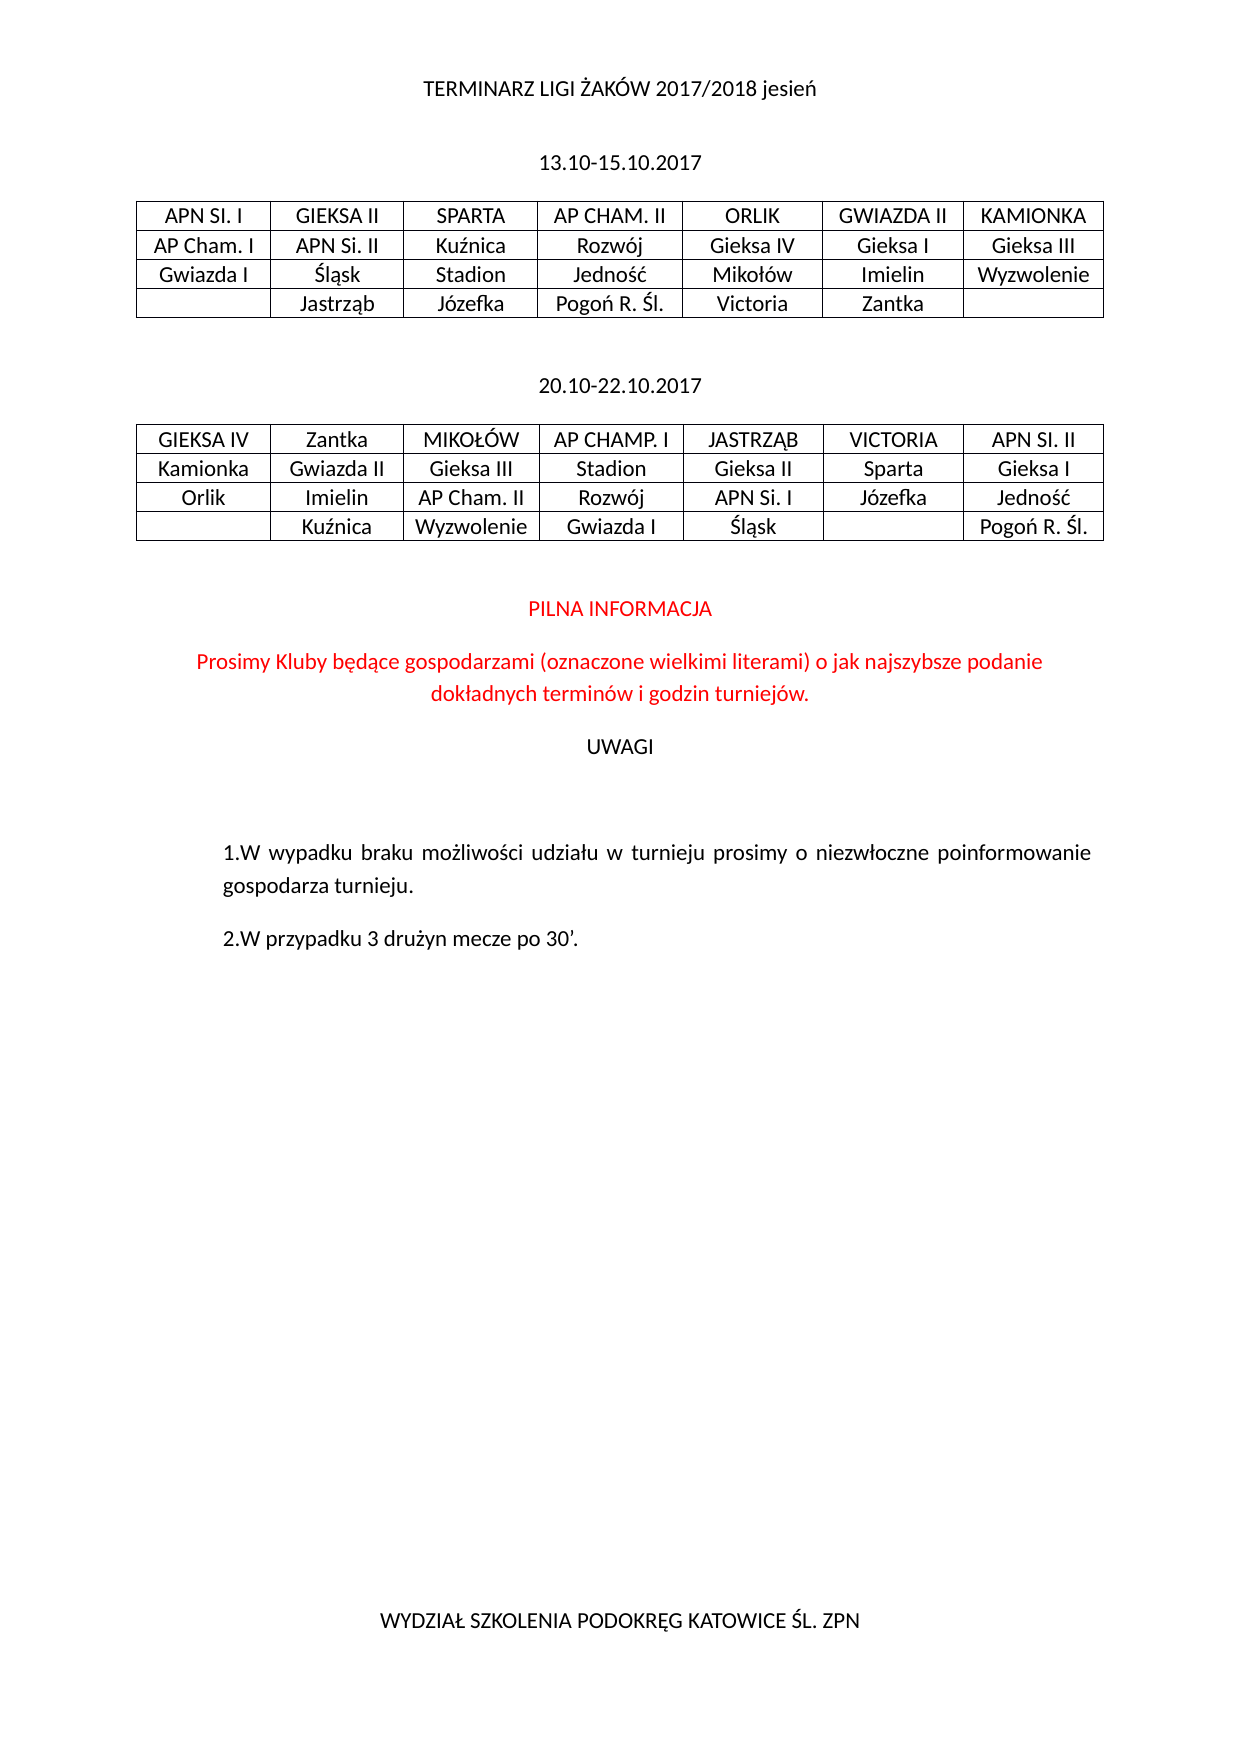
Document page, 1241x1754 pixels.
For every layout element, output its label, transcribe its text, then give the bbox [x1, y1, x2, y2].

table_cell Stadion [540, 454, 683, 482]
table_cell Jastrząb [271, 289, 403, 317]
table_cell Jedność [964, 483, 1103, 511]
table_header APN SI. II [964, 425, 1103, 453]
table_cell Kuźnica [404, 231, 537, 259]
table_cell Gwiazda II [271, 454, 403, 482]
table_cell AP Cham. II [404, 483, 539, 511]
list W wypadku braku możliwości udziału w turnieju prosimy o niezwłoczne poinformowanie gospodarza turnieju. [223, 838, 1093, 899]
table_cell Wyzwolenie [404, 512, 539, 540]
table_cell AP Cham. I [137, 231, 270, 259]
table_header GIEKSA IV [137, 425, 270, 453]
list W przypadku 3 drużyn mecze po 30’. [223, 924, 1093, 952]
table_cell [137, 289, 270, 317]
table_cell Zantka [823, 289, 963, 317]
table_cell Sparta [824, 454, 963, 482]
table_cell Gieksa IV [683, 231, 822, 259]
table_header APN SI. I [137, 202, 270, 230]
text Prosimy Kluby będące gospodarzami (oznaczone wielkimi literami) o jak najszybsze podanie dokładnych terminów i godzin turniejów. [148, 647, 1093, 707]
table_cell Rozwój [540, 483, 683, 511]
table_cell APN Si. I [684, 483, 823, 511]
table_cell Stadion [404, 260, 537, 288]
table_cell Gieksa I [823, 231, 963, 259]
table_cell Gwiazda I [540, 512, 683, 540]
table_cell Gieksa I [964, 454, 1103, 482]
table_cell Pogoń R. Śl. [964, 512, 1103, 540]
table_cell Śląsk [271, 260, 403, 288]
table_header GWIAZDA II [823, 202, 963, 230]
table_header GIEKSA II [271, 202, 403, 230]
table_cell Rozwój [538, 231, 682, 259]
table_header MIKOŁÓW [404, 425, 539, 453]
table_header AP CHAMP. I [540, 425, 683, 453]
table_cell [964, 289, 1103, 317]
text PILNA INFORMACJA [148, 594, 1093, 622]
table_cell Kamionka [137, 454, 270, 482]
table_cell Jedność [538, 260, 682, 288]
table_header ORLIK [683, 202, 822, 230]
table_cell [824, 512, 963, 540]
text UWAGI [148, 732, 1093, 761]
table_header AP CHAM. II [538, 202, 682, 230]
table_cell Kuźnica [271, 512, 403, 540]
table_header SPARTA [404, 202, 537, 230]
table_cell Pogoń R. Śl. [538, 289, 682, 317]
table_cell Wyzwolenie [964, 260, 1103, 288]
table_cell Orlik [137, 483, 270, 511]
table_header Zantka [271, 425, 403, 453]
table_header KAMIONKA [964, 202, 1103, 230]
table_cell Victoria [683, 289, 822, 317]
table_cell Mikołów [683, 260, 822, 288]
table_cell Gwiazda I [137, 260, 270, 288]
table_header VICTORIA [824, 425, 963, 453]
table_cell Imielin [823, 260, 963, 288]
table_cell Śląsk [684, 512, 823, 540]
table_cell [137, 512, 270, 540]
table_cell Gieksa III [964, 231, 1103, 259]
table_header JASTRZĄB [684, 425, 823, 453]
table_cell Imielin [271, 483, 403, 511]
table_cell Gieksa III [404, 454, 539, 482]
text 13.10-15.10.2017 [148, 148, 1093, 176]
table_cell Józefka [404, 289, 537, 317]
table_cell Gieksa II [684, 454, 823, 482]
table_cell APN Si. II [271, 231, 403, 259]
table_cell Józefka [824, 483, 963, 511]
text 20.10-22.10.2017 [148, 371, 1093, 399]
